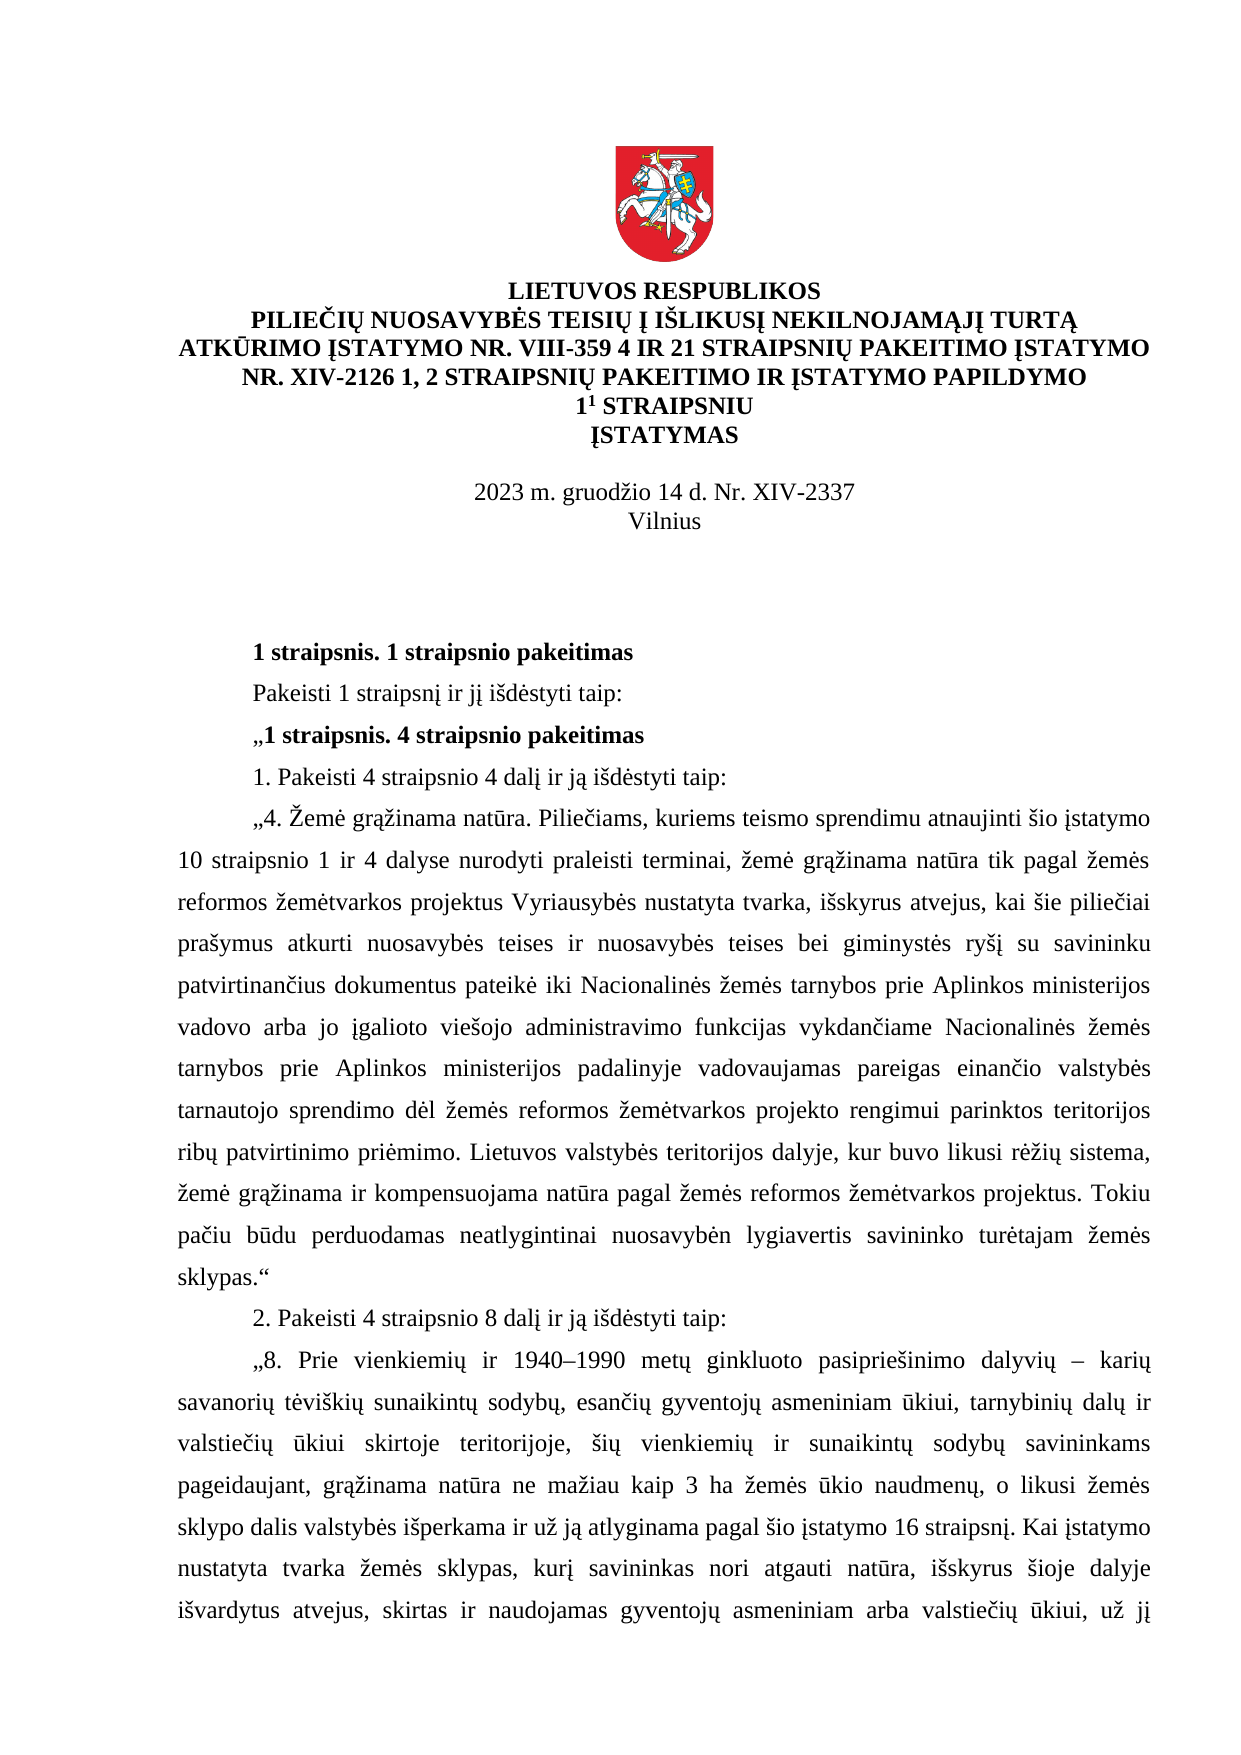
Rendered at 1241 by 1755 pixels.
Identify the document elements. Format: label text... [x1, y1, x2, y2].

text „8. Prie vienkiemių ir 1940–1990 metų ginkluoto pasipriešinimo dalyvių – karių savanorių tėviškių sunaikintų sodybų, esančių gyventojų asmeniniam ūkiui, tarnybinių dalų ir valstiečių ūkiui skirtoje teritorijoje, šių vienkiemių ir sunaikintų sodybų savininkams pageidaujant, grąžinama natūra ne mažiau kaip 3 ha žemės ūkio naudmenų, o likusi žemės sklypo dalis valstybės išperkama ir už ją atlyginama pagal šio įstatymo 16 straipsnį. Kai įstatymo nustatyta tvarka žemės sklypas, kurį savininkas nori atgauti natūra, išskyrus šioje dalyje išvardytus atvejus, skirtas ir naudojamas gyventojų asmeniniam arba valstiečių ūkiui, už jį [177, 1332, 1152, 1624]
text 2. Pakeisti 4 straipsnio 8 dalį ir ją išdėstyti taip: [177, 1291, 1152, 1332]
text ĮSTATYMAS [177, 420, 1152, 448]
text Vilnius [177, 506, 1152, 535]
text PILIEČIŲ NUOSAVYBĖS TEISIŲ Į IŠLIKUSĮ NEKILNOJAMĄJĮ TURTĄ ATKŪRIMO ĮSTATYMO NR. VIII-359 4 IR 21 STRAIPSNIŲ PAKEITIMO ĮSTATYMO NR. XIV-2126 1, 2 STRAIPSNIų PAKEITIMO IR ĮSTATYMO PAPILDYMO 11 STRAIPSNIU [177, 305, 1152, 420]
text LIETUVOS RESPUBLIKOS [177, 276, 1152, 305]
text Pakeisti 1 straipsnį ir jį išdėstyti taip: [177, 666, 1152, 707]
text „1 straipsnis. 4 straipsnio pakeitimas [177, 707, 1152, 749]
text 1 straipsnis. 1 straipsnio pakeitimas [177, 624, 1152, 666]
text 2023 m. gruodžio 14 d. Nr. XIV-2337 [177, 477, 1152, 506]
text „4. Žemė grąžinama natūra. Piliečiams, kuriems teismo sprendimu atnaujinti šio įstatymo 10 straipsnio 1 ir 4 dalyse nurodyti praleisti terminai, žemė grąžinama natūra tik pagal žemės reformos žemėtvarkos projektus Vyriausybės nustatyta tvarka, išskyrus atvejus, kai šie piliečiai prašymus atkurti nuosavybės teises ir nuosavybės teises bei giminystės ryšį su savininku patvirtinančius dokumentus pateikė iki Nacionalinės žemės tarnybos prie Aplinkos ministerijos vadovo arba jo įgalioto viešojo administravimo funkcijas vykdančiame Nacionalinės žemės tarnybos prie Aplinkos ministerijos padalinyje vadovaujamas pareigas einančio valstybės tarnautojo sprendimo dėl žemės reformos žemėtvarkos projekto rengimui parinktos teritorijos ribų patvirtinimo priėmimo. Lietuvos valstybės teritorijos dalyje, kur buvo likusi rėžių sistema, žemė grąžinama ir kompensuojama natūra pagal žemės reformos žemėtvarkos projektus. Tokiu pačiu būdu perduodamas neatlygintinai nuosavybėn lygiavertis savininko turėtajam žemės sklypas.“ [177, 791, 1152, 1291]
text 1. Pakeisti 4 straipsnio 4 dalį ir ją išdėstyti taip: [177, 749, 1152, 791]
